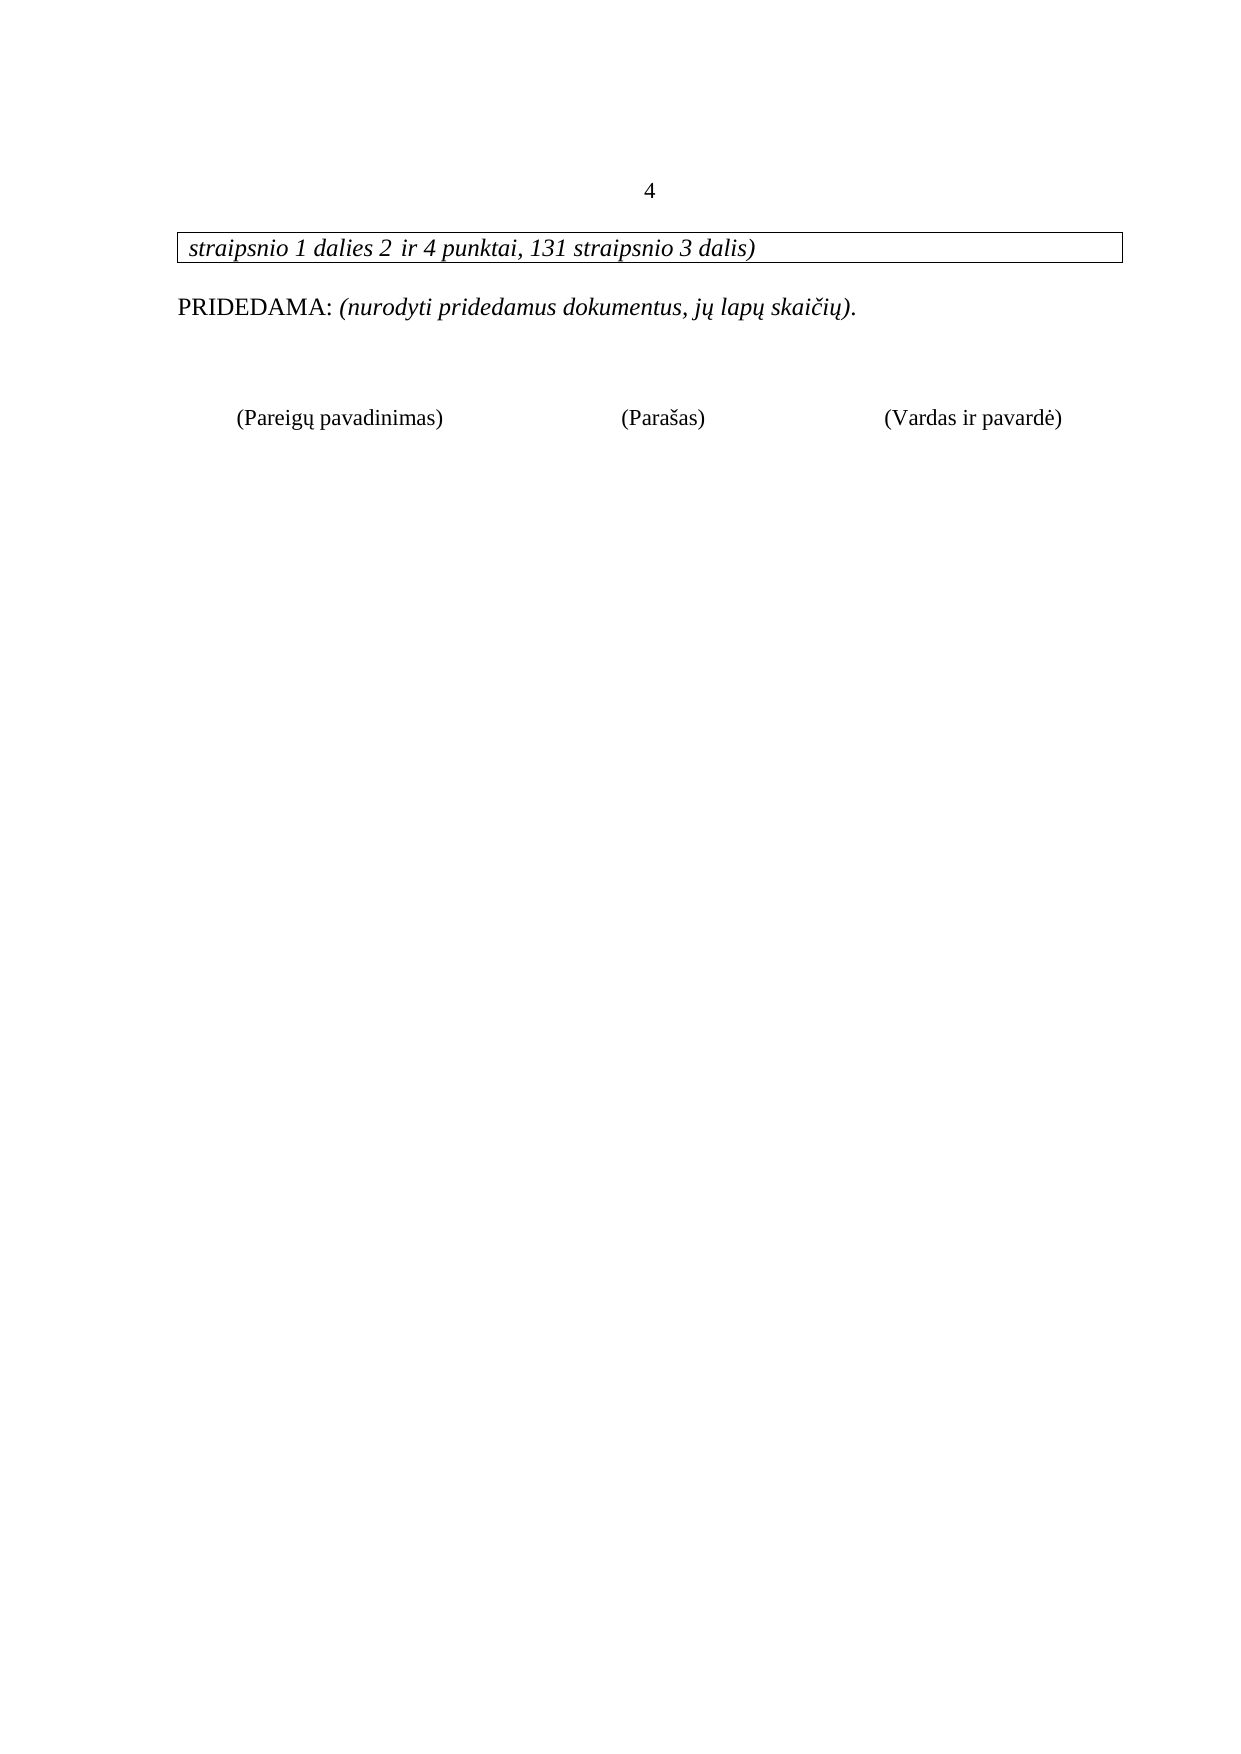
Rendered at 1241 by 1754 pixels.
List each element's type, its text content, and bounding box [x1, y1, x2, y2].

text PRIDEDAMA: (nurodyti pridedamus dokumentus, jų lapų skaičių). [177, 292, 1122, 321]
table_header (Parašas) [502, 378, 824, 431]
table_header (Vardas ir pavardė) [824, 378, 1122, 431]
table_header straipsnio 1 dalies 2 ir 4 punktai, 131 straipsnio 3 dalis) [178, 233, 1122, 262]
table_header (Pareigų pavadinimas) [177, 378, 502, 431]
